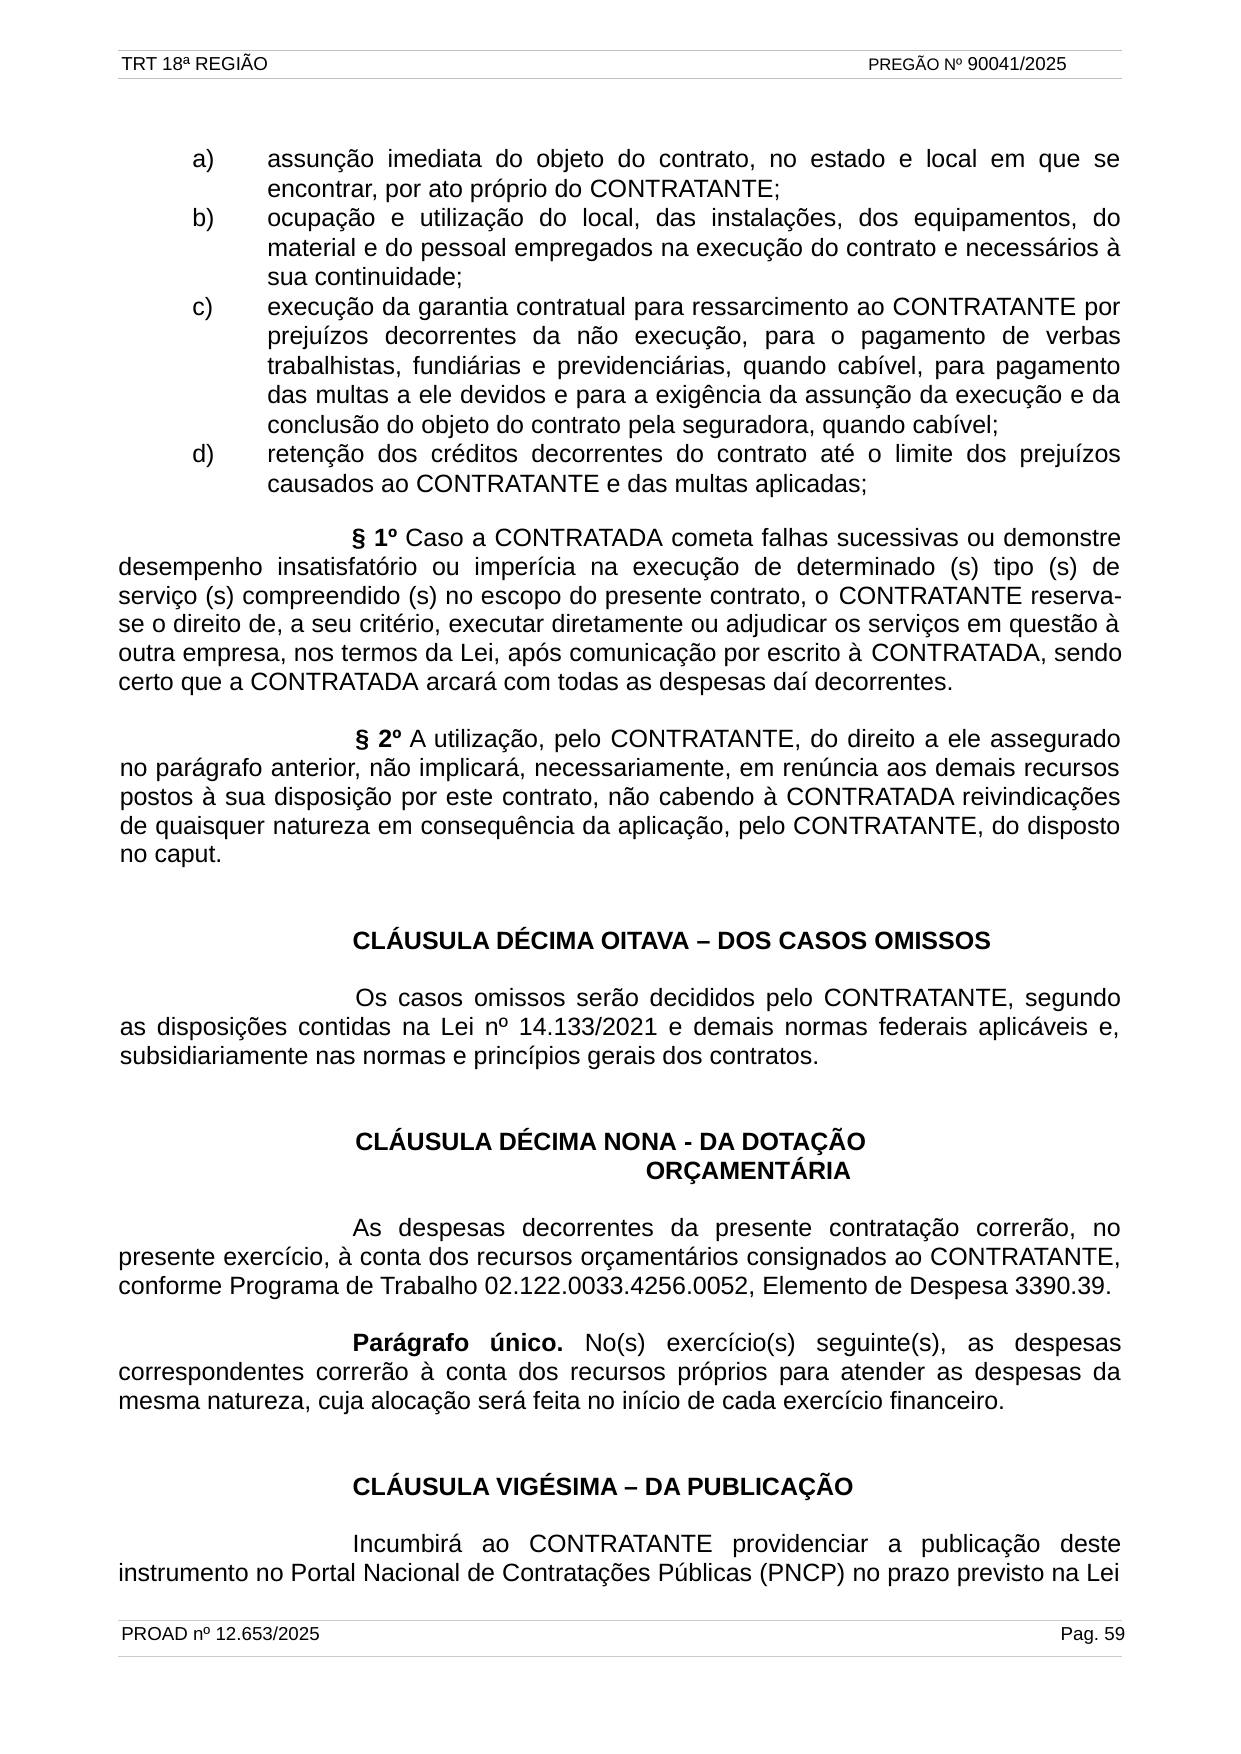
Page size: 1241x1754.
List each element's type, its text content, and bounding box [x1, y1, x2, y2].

list retenção dos créditos decorrentes do contrato até o limite dos prejuízos causados ao CONTRATANTE e das multas aplicadas; [192, 439, 1122, 498]
text Parágrafo único. No(s) exercício(s) seguinte(s), as despesas correspondentes correrão à conta dos recursos próprios para atender as despesas da mesma natureza, cuja alocação será feita no início de cada exercício financeiro. [118, 1328, 1122, 1414]
list assunção imediata do objeto do contrato, no estado e local em que se encontrar, por ato próprio do CONTRATANTE; [192, 144, 1122, 203]
list execução da garantia contratual para ressarcimento ao CONTRATANTE por prejuízos decorrentes da não execução, para o pagamento de verbas trabalhistas, fundiárias e previdenciárias, quando cabível, para pagamento das multas a ele devidos e para a exigência da assunção da execução e da conclusão do objeto do contrato pela seguradora, quando cabível; [192, 292, 1122, 439]
text § 1º Caso a CONTRATADA cometa falhas sucessivas ou demonstre desempenho insatisfatório ou imperícia na execução de determinado (s) tipo (s) de serviço (s) compreendido (s) no escopo do presente contrato, o CONTRATANTE reserva-se o direito de, a seu critério, executar diretamente ou adjudicar os serviços em questão à outra empresa, nos termos da Lei, após comunicação por escrito à CONTRATADA, sendo certo que a CONTRATADA arcará com todas as despesas daí decorrentes. [118, 523, 1122, 696]
list ocupação e utilização do local, das instalações, dos equipamentos, do material e do pessoal empregados na execução do contrato e necessários à sua continuidade; [192, 203, 1122, 292]
text Incumbirá ao CONTRATANTE providenciar a publicação deste instrumento no Portal Nacional de Contratações Públicas (PNCP) no prazo previsto na Lei [118, 1529, 1122, 1587]
text CLÁUSULA DÉCIMA NONA - DA DOTAÇÃO [119, 1127, 1122, 1156]
text § 2º A utilização, pelo CONTRATANTE, do direito a ele assegurado no parágrafo anterior, não implicará, necessariamente, em renúncia aos demais recursos postos à sua disposição por este contrato, não cabendo à CONTRATADA reivindicações de quaisquer natureza em consequência da aplicação, pelo CONTRATANTE, do disposto no caput. [119, 724, 1122, 868]
text ORÇAMENTÁRIA [118, 1156, 1122, 1184]
text CLÁUSULA DÉCIMA OITAVA – DOS CASOS OMISSOS [118, 926, 1122, 954]
text CLÁUSULA VIGÉSIMA – DA PUBLICAÇÃO [118, 1472, 1122, 1501]
text As despesas decorrentes da presente contratação correrão, no presente exercício, à conta dos recursos orçamentários consignados ao CONTRATANTE, conforme Programa de Trabalho 02.122.0033.4256.0052, Elemento de Despesa 3390.39. [118, 1213, 1122, 1299]
text Os casos omissos serão decididos pelo CONTRATANTE, segundo as disposições contidas na Lei nº 14.133/2021 e demais normas federais aplicáveis e, subsidiariamente nas normas e princípios gerais dos contratos. [119, 983, 1122, 1069]
